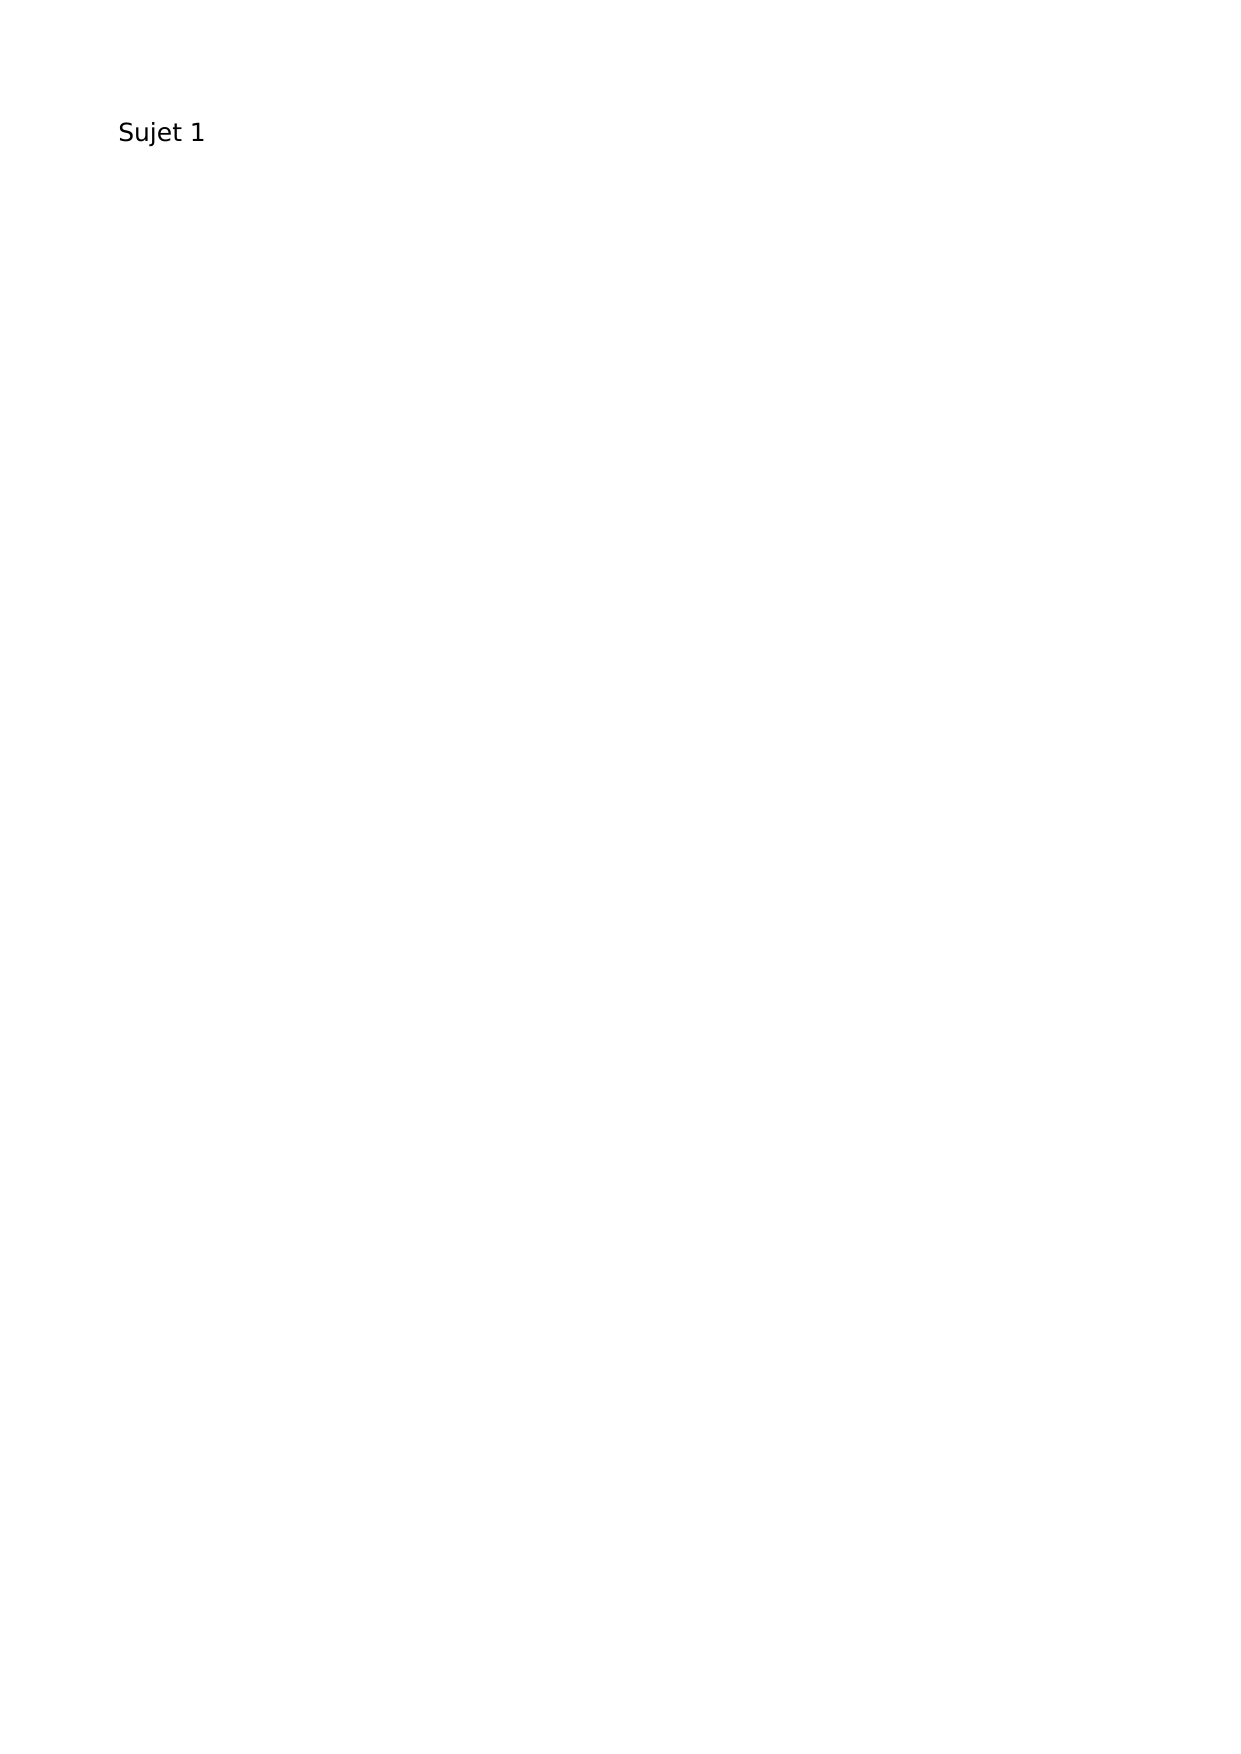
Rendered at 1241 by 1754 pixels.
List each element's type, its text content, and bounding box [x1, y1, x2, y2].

text Sujet 1 [118, 118, 1122, 147]
